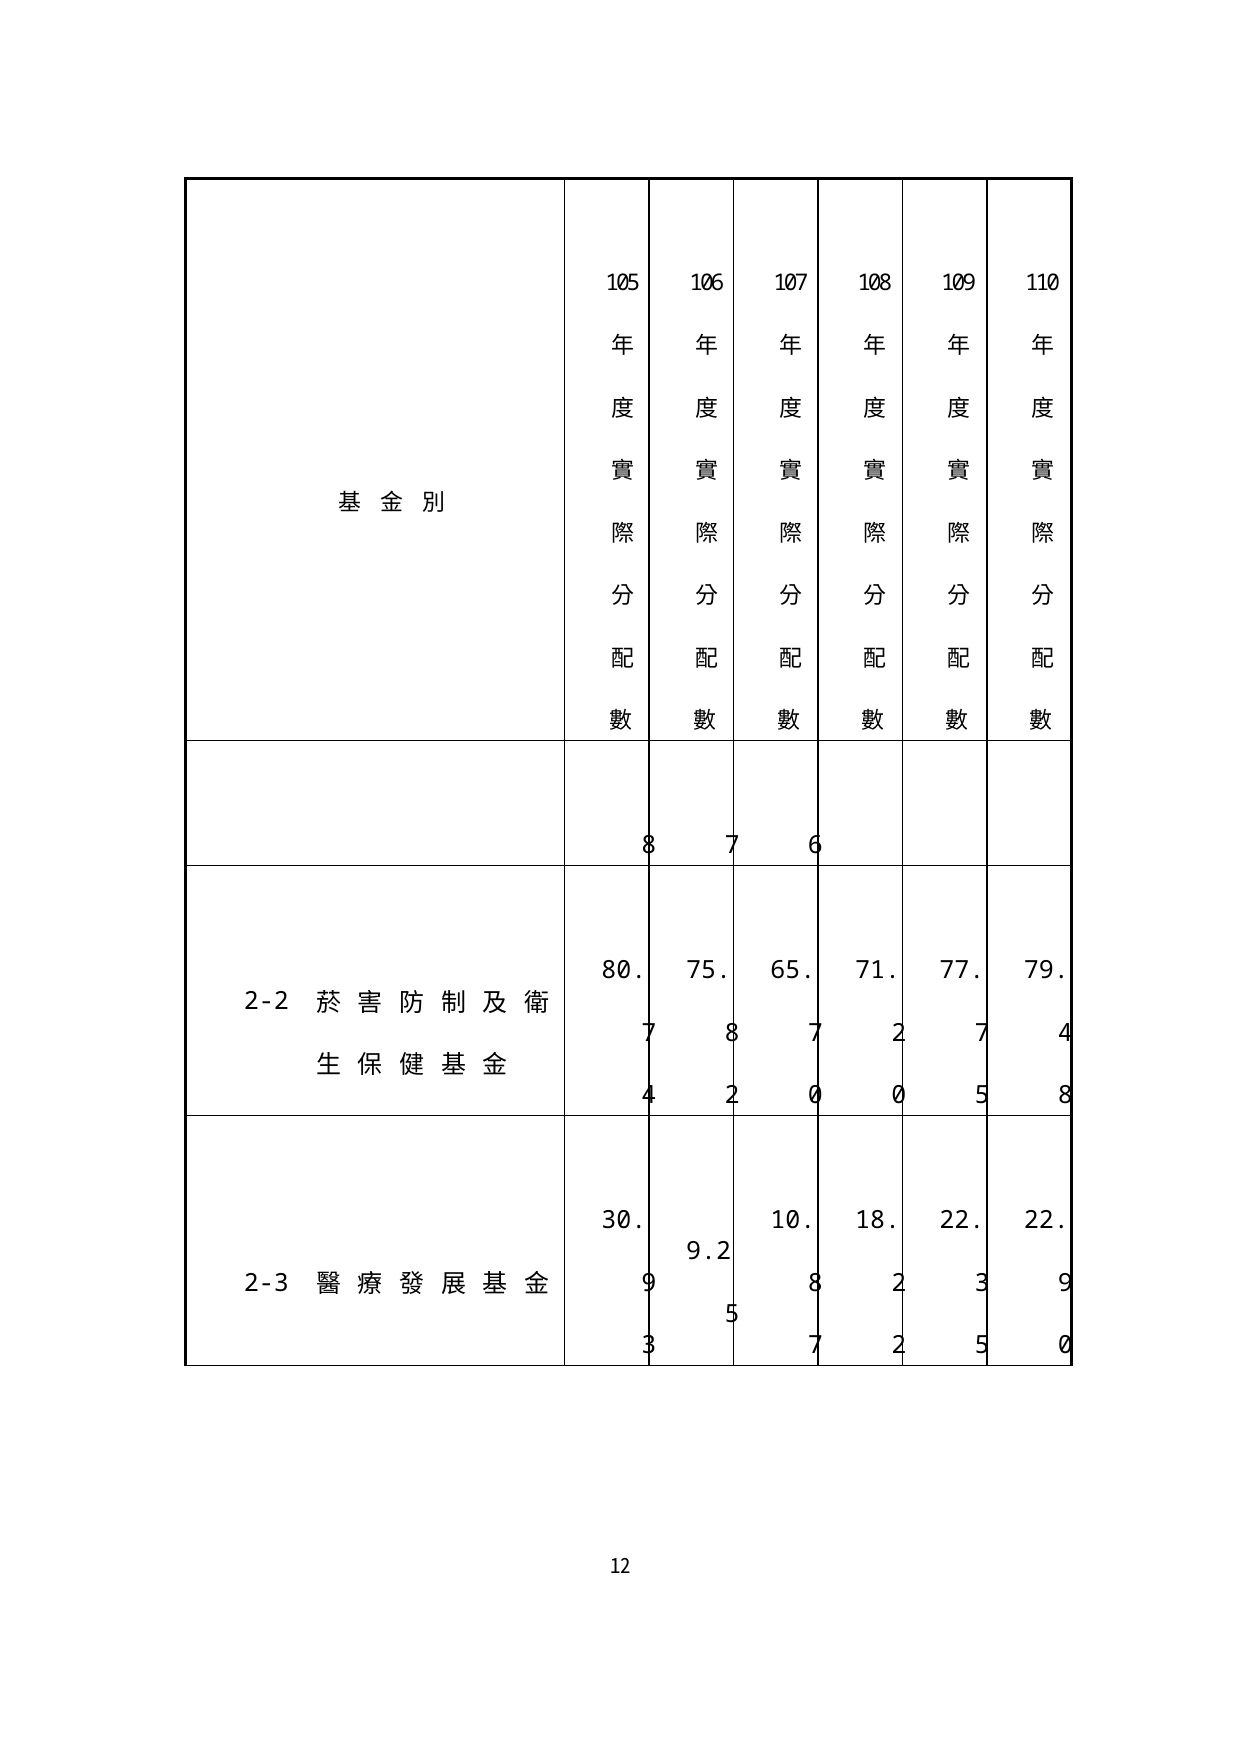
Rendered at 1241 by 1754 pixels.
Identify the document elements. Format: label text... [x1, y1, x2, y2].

table_cell 16.17 [650, 741, 733, 865]
table_cell 2-3醫療發展基金 [187, 1116, 564, 1365]
table_header 110年度實際分配數 [988, 180, 1070, 740]
table_header 107年度實際分配數 [734, 180, 817, 740]
table_cell 65.70 [734, 866, 817, 1115]
table_cell 22.35 [903, 1116, 986, 1365]
table_cell 10.87 [734, 1116, 817, 1365]
table_cell 3.66 [819, 741, 902, 865]
table_cell [988, 741, 1070, 865]
table_header 106年度實際分配數 [650, 180, 733, 740]
table_header 109年度實際分配數 [903, 180, 986, 740]
table_cell 18.22 [819, 1116, 902, 1365]
table_cell 17.18 [565, 741, 648, 865]
table_cell 75.82 [650, 866, 733, 1115]
table_cell 2.95 [903, 741, 986, 865]
table_cell 2-2菸害防制及衛生保健基金 [187, 866, 564, 1115]
table_cell 30.93 [565, 1116, 648, 1365]
table_cell 77.75 [903, 866, 986, 1115]
table_cell 13.96 [734, 741, 817, 865]
table_cell [187, 741, 564, 865]
table_header 108年度實際分配數 [819, 180, 902, 740]
table_cell 79.48 [988, 866, 1070, 1115]
table_cell 71.20 [819, 866, 902, 1115]
table_cell 9.25 [650, 1116, 733, 1365]
table_header 基金別 [187, 180, 564, 740]
table_cell 80.74 [565, 866, 648, 1115]
table_header 105年度實際分配數 [565, 180, 648, 740]
table_cell 22.90 [988, 1116, 1070, 1365]
